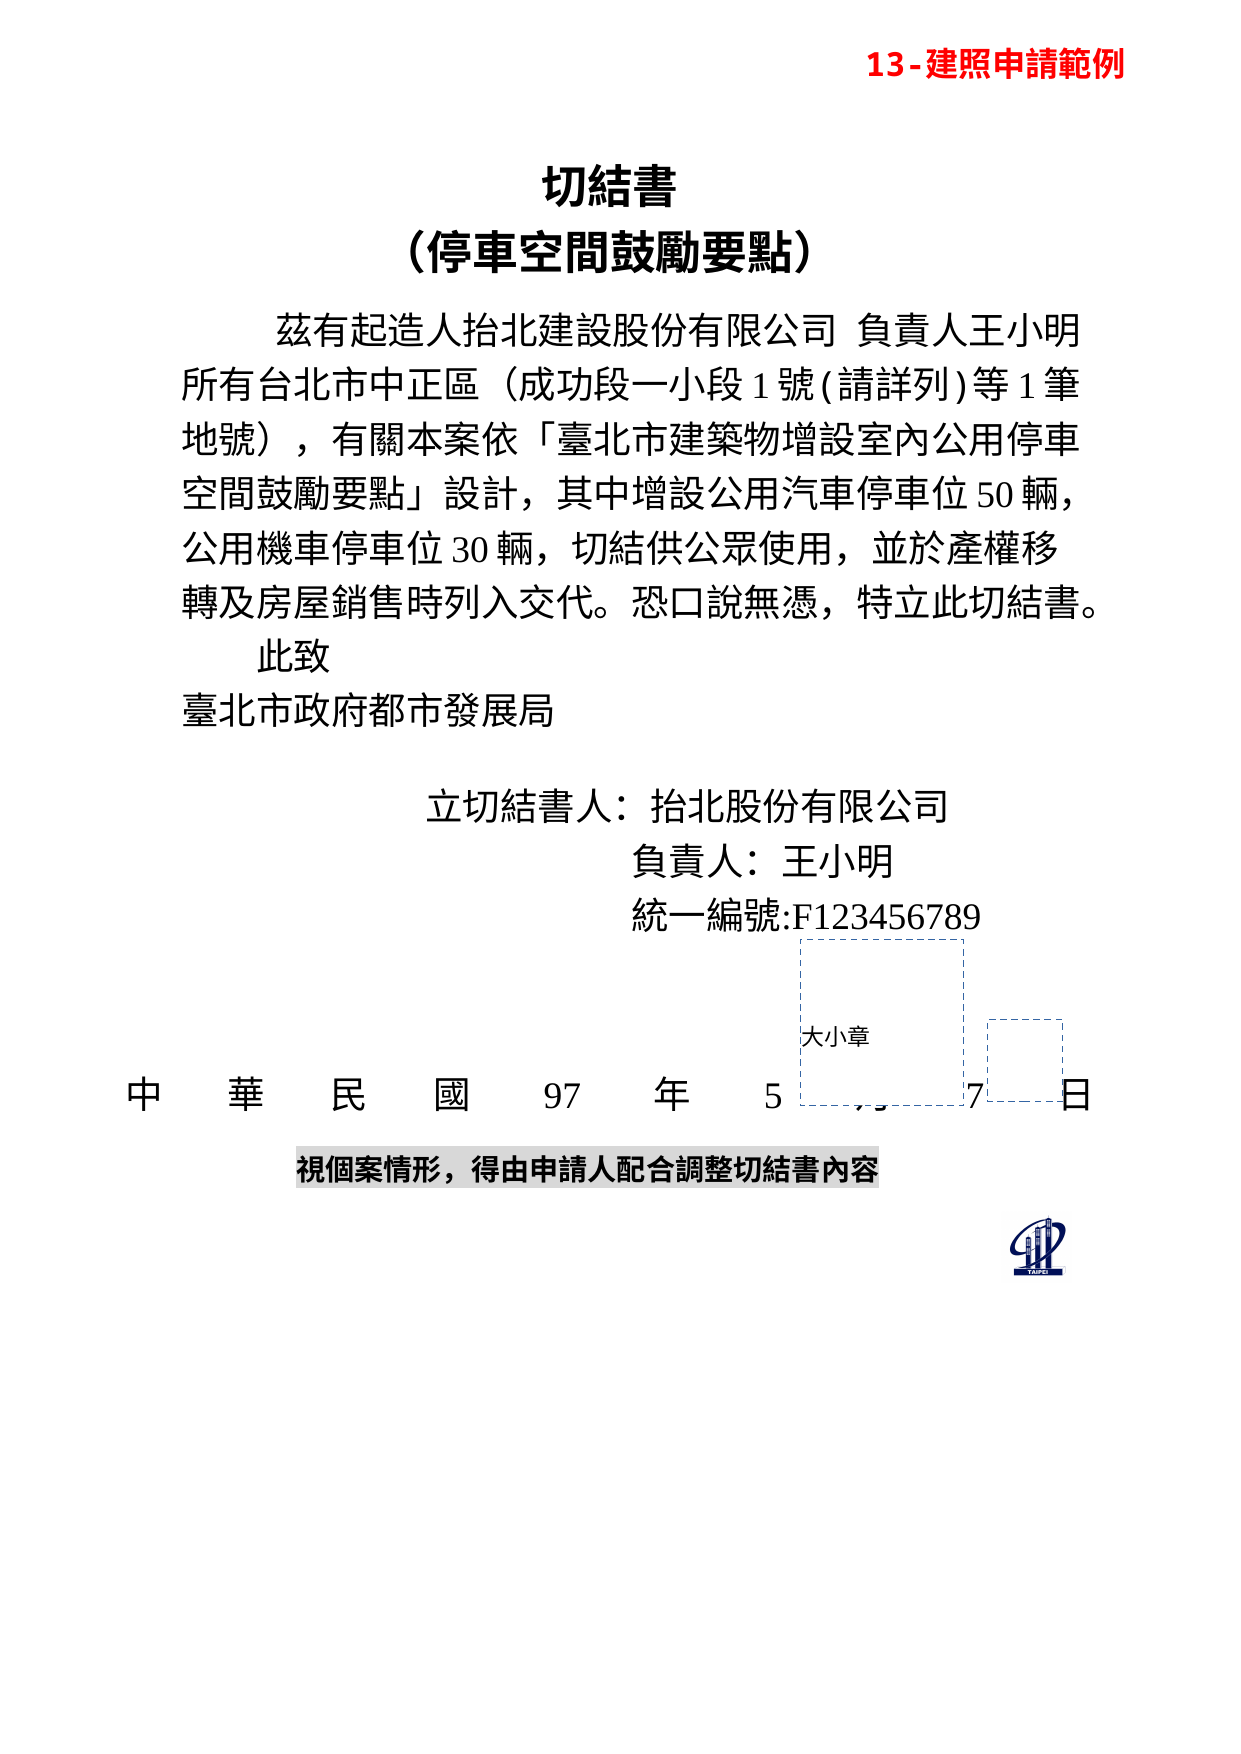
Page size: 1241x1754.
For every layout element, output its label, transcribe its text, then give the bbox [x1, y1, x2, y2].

text 茲有起造人抬北建設股份有限公司 負責人王小明 所有台北市中正區（成功段一小段1號(請詳列)等1筆地號），有關本案依「臺北市建築物增設室內公用停車空間鼓勵要點」設計，其中增設公用汽車停車位50輛，公用機車停車位30輛，切結供公眾使用，並於產權移轉及房屋銷售時列入交代。恐口說無憑，特立此切結書。 [181, 301, 1094, 627]
text 切結書 [125, 150, 1094, 216]
text 13-建照申請範例 [865, 38, 1130, 86]
text 中華民國97年5月7日 [125, 1064, 1094, 1119]
text 臺北市政府都市發展局 [181, 681, 1094, 736]
text （停車空間鼓勵要點） [125, 216, 1094, 283]
text 此致 [256, 627, 1094, 681]
text [856, 29, 1139, 112]
text 立切結書人：抬北股份有限公司 [425, 777, 1094, 831]
text 負責人：王小明 [425, 831, 1094, 886]
picture [1001, 1211, 1073, 1283]
text 統一編號:F123456789 [631, 886, 1094, 940]
text [212, 1137, 962, 1212]
text 視個案情形，得由申請人配合調整切結書內容 [271, 1146, 904, 1188]
